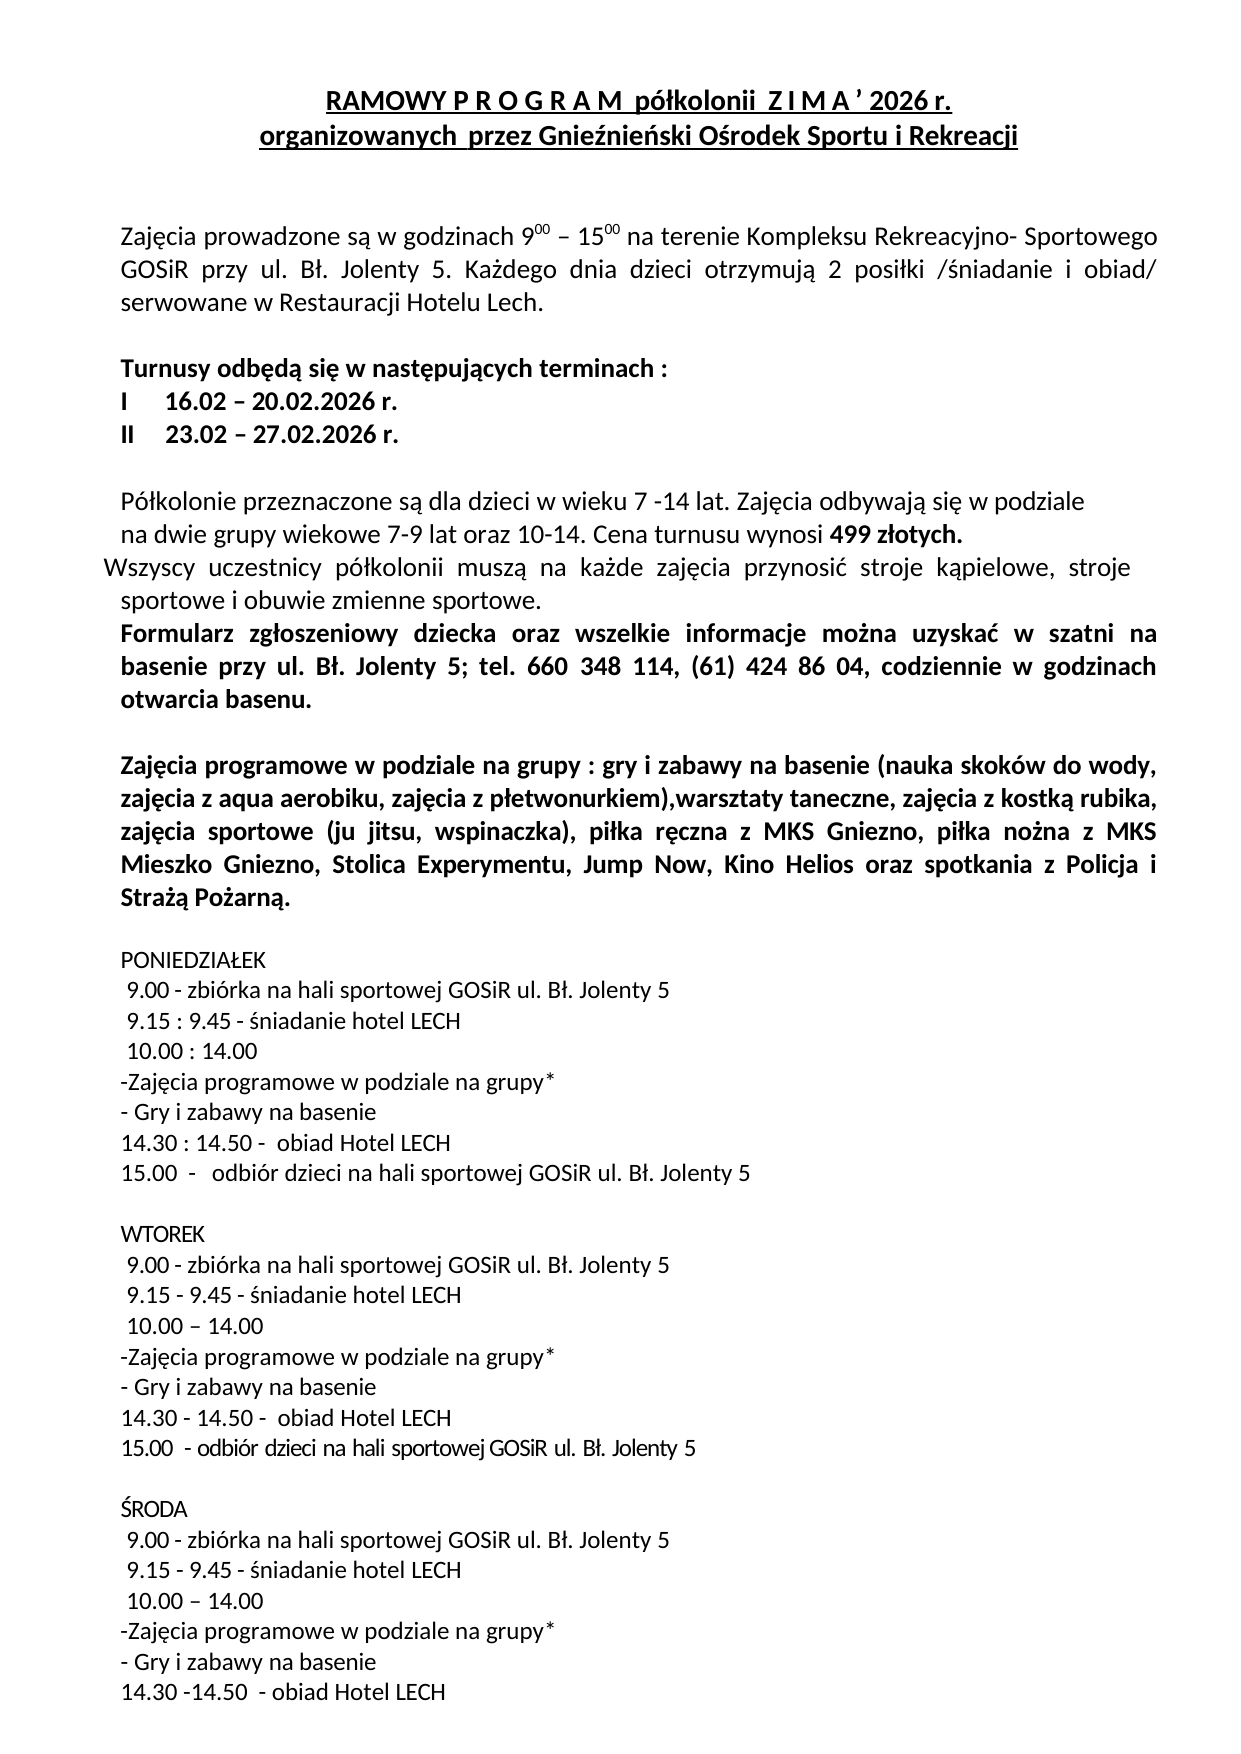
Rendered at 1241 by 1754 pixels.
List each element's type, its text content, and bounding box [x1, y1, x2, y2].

text ŚRODA [120, 1493, 1166, 1524]
text 15.00 -odbiór dzieci na hali sportowej GOSiR ul. Bł. Jolenty 5 [120, 1432, 1166, 1463]
text 9.00 - zbiórka na hali sportowej GOSiR ul. Bł. Jolenty 5 [126, 974, 1166, 1005]
text na dwie grupy wiekowe 7-9 lat oraz 10-14. Cena turnusu wynosi 499 złotych. [120, 517, 1166, 550]
text 9.15 - 9.45 - śniadanie hotel LECH [126, 1279, 1166, 1310]
text II 23.02 – 27.02.2026 r. [120, 417, 1166, 451]
text sportowe i obuwie zmienne sportowe. [120, 583, 1166, 616]
text I 16.02 – 20.02.2026 r. [120, 384, 1166, 417]
list Gry i zabawy na basenie [120, 1096, 1166, 1127]
list Gry i zabawy na basenie [120, 1646, 1166, 1676]
text 9.00 - zbiórka na hali sportowej GOSiR ul. Bł. Jolenty 5 [126, 1249, 1166, 1279]
text Turnusy odbędą się w następujących terminach : [120, 351, 1166, 384]
text -Zajęcia programowe w podziale na grupy* [103, 1066, 1166, 1096]
text 14.30 -14.50 -obiad Hotel LECH [120, 1676, 1166, 1707]
text 9.00 - zbiórka na hali sportowej GOSiR ul. Bł. Jolenty 5 [126, 1524, 1166, 1554]
text 9.15 : 9.45 - śniadanie hotel LECH [126, 1005, 1166, 1035]
text Zajęcia prowadzone są w godzinach 900 – 1500 na terenie Kompleksu Rekreacyjno- Sportowego GOSiR przy ul. Bł. Jolenty 5. Każdego dnia dzieci otrzymują 2 posiłki /śniadanie i obiad/ serwowane w Restauracji Hotelu Lech. [120, 219, 1158, 318]
text 15.00 - odbiór dzieci na hali sportowej GOSiR ul. Bł. Jolenty 5 [120, 1157, 1166, 1188]
subtitle RAMOWY P R O G R A M półkolonii ZIMA’ 2026 r. [147, 82, 1131, 117]
text 10.00 – 14.00 [126, 1310, 1166, 1341]
text 10.00 – 14.00 [126, 1585, 1166, 1615]
text -Zajęcia programowe w podziale na grupy* [103, 1341, 1166, 1371]
text Zajęcia programowe w podziale na grupy : gry i zabawy na basenie (nauka skoków do wody, zajęcia z aqua aerobiku, zajęcia z płetwonurkiem),warsztaty taneczne, zajęcia z kostką rubika, zajęcia sportowe (ju jitsu, wspinaczka), piłka ręczna z MKS Gniezno, piłka nożna z MKS Mieszko Gniezno, Stolica Experymentu, Jump Now, Kino Helios oraz spotkania z Policja i Strażą Pożarną. [120, 748, 1158, 913]
list Gry i zabawy na basenie [120, 1371, 1166, 1402]
text 14.30 - 14.50 - obiad Hotel LECH [120, 1402, 1166, 1432]
text Wszyscy uczestnicy półkolonii muszą na każde zajęcia przynosić stroje kąpielowe, stroje [103, 550, 1166, 583]
text PONIEDZIAŁEK [120, 944, 1166, 974]
text 10.00 : 14.00 [126, 1035, 1166, 1066]
text 9.15 - 9.45 - śniadanie hotel LECH [126, 1554, 1166, 1585]
text Półkolonie przeznaczone są dla dzieci w wieku 7 -14 lat. Zajęcia odbywają się w podziale [120, 484, 1166, 517]
text WTOREK [120, 1218, 1166, 1249]
text 14.30 : 14.50 - obiad Hotel LECH [120, 1127, 1166, 1157]
text -Zajęcia programowe w podziale na grupy* [103, 1615, 1166, 1646]
text Formularz zgłoszeniowy dziecka oraz wszelkie informacje można uzyskać w szatni na basenie przy ul. Bł. Jolenty 5; tel. 660 348 114, (61) 424 86 04, codziennie w godzinach otwarcia basenu. [120, 616, 1158, 715]
text organizowanych przez Gnieźnieński Ośrodek Sportu i Rekreacji [147, 117, 1131, 153]
